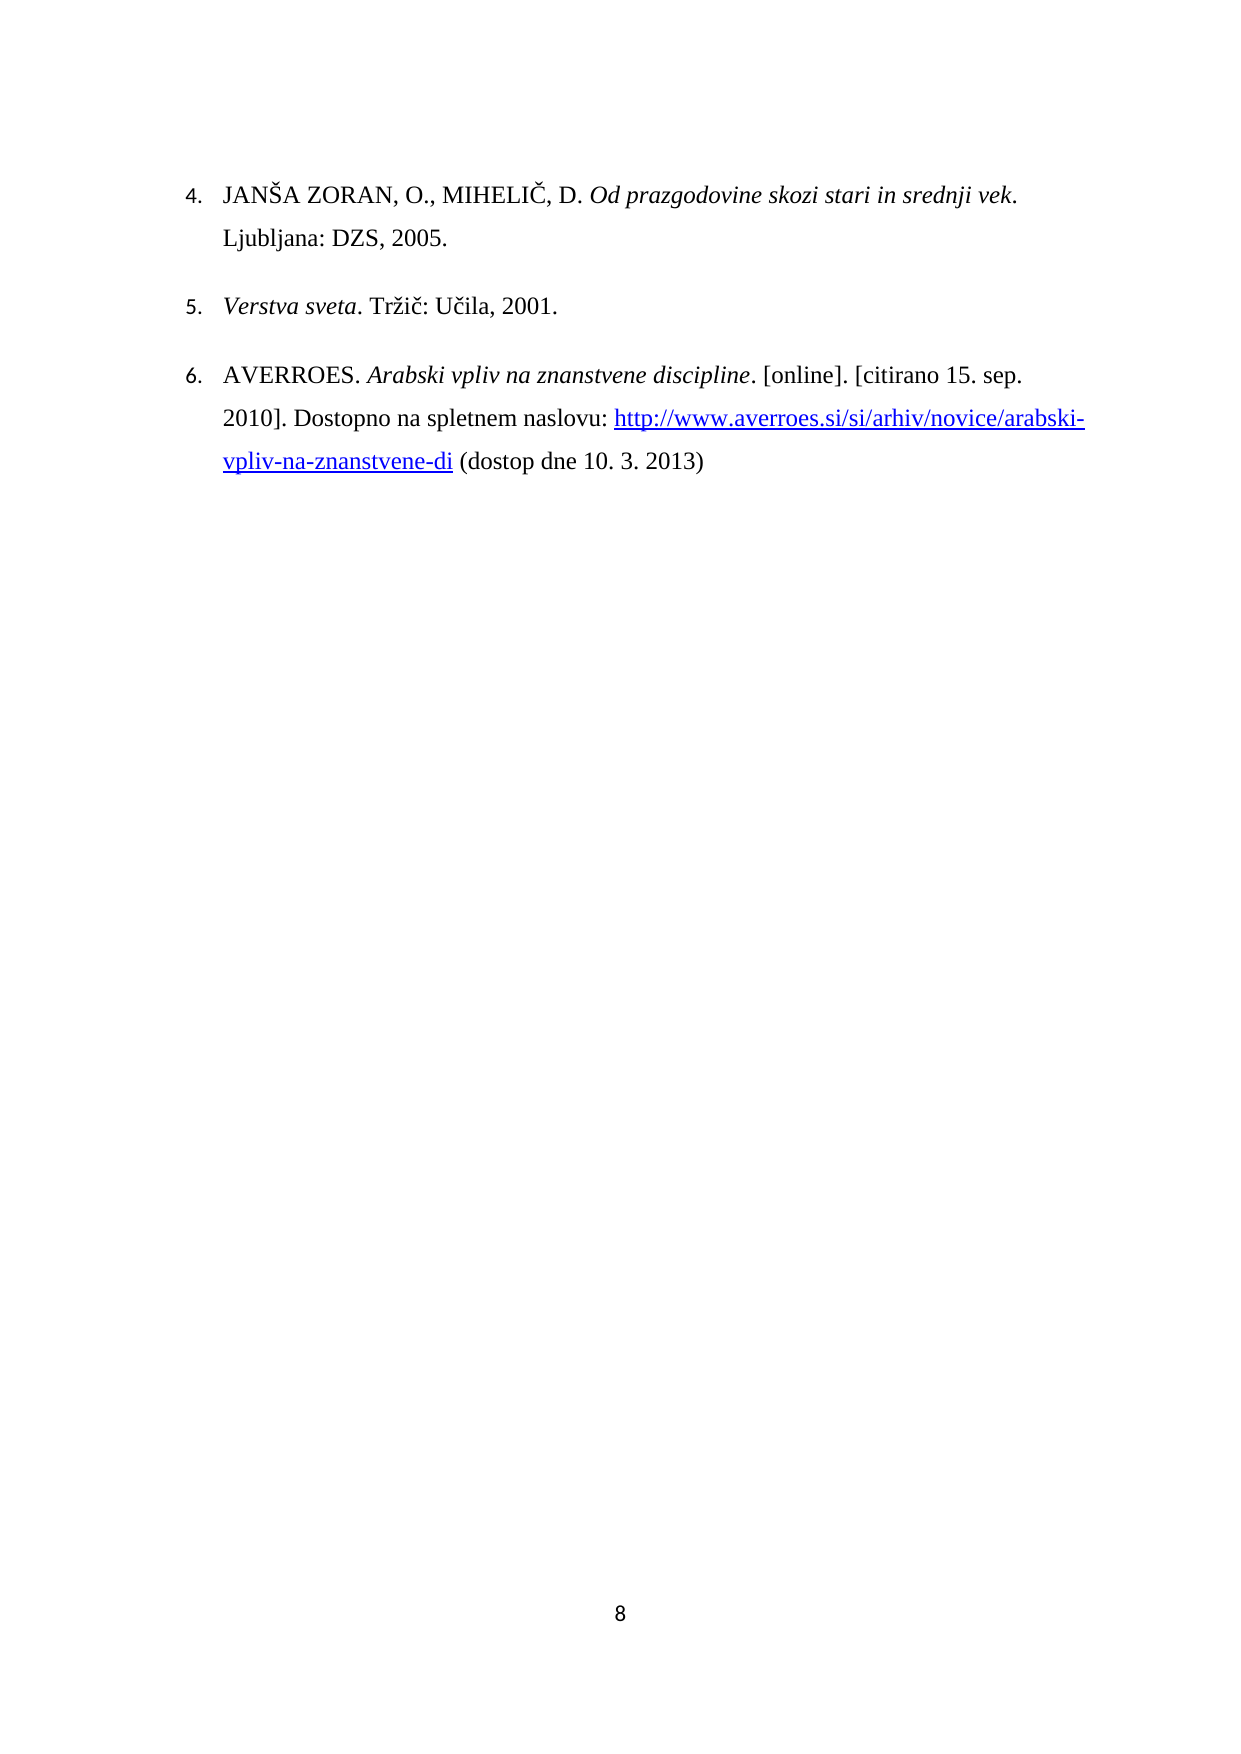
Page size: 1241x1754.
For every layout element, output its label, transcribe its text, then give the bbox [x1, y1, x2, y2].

list JANŠA ZORAN, O., MIHELIČ, D. Od prazgodovine skozi stari in srednji vek. Ljubljana: DZS, 2005. [185, 180, 1093, 252]
list AVERROES. Arabski vpliv na znanstvene discipline. [online]. [citirano 15. sep. 2010]. Dostopno na spletnem naslovu: http://www.averroes.si/si/arhiv/novice/arabski-vpliv-na-znanstvene-di (dostop dne 10. 3. 2013) [185, 360, 1093, 475]
list Verstva sveta. Tržič: Učila, 2001. [185, 291, 1093, 320]
